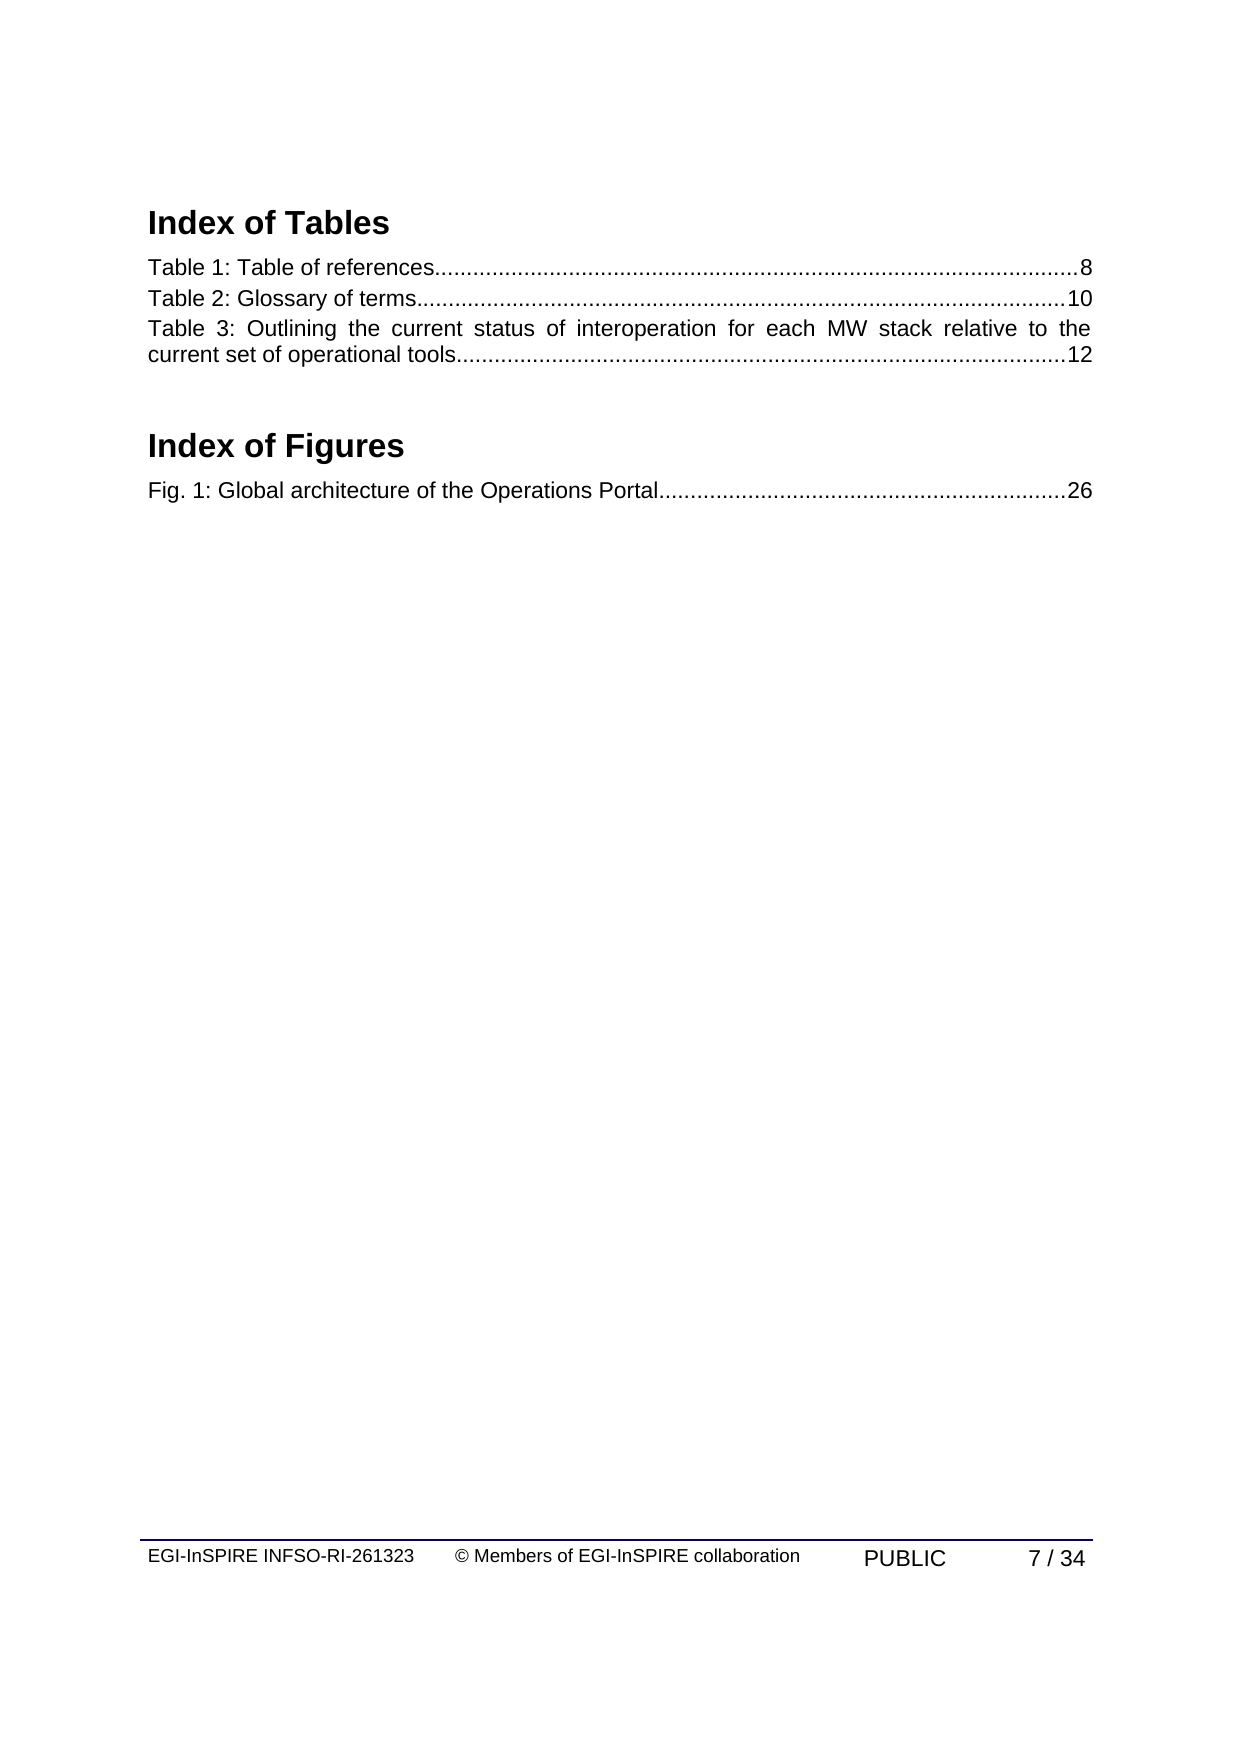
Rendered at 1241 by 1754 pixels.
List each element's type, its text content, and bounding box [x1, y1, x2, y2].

subtitle Index of Tables [148, 203, 1093, 242]
text Fig. 1: Global architecture of the Operations Portal. 26 [148, 477, 1093, 503]
text Table 1: Table of references 8 [148, 254, 1093, 280]
subtitle Index of Figures [148, 426, 1093, 464]
text Table 2: Glossary of terms. 10 [148, 284, 1093, 311]
text Table 3: Outlining the current status of interoperation for each MW stack relative to the current set of operational tools 12 [148, 315, 1093, 368]
